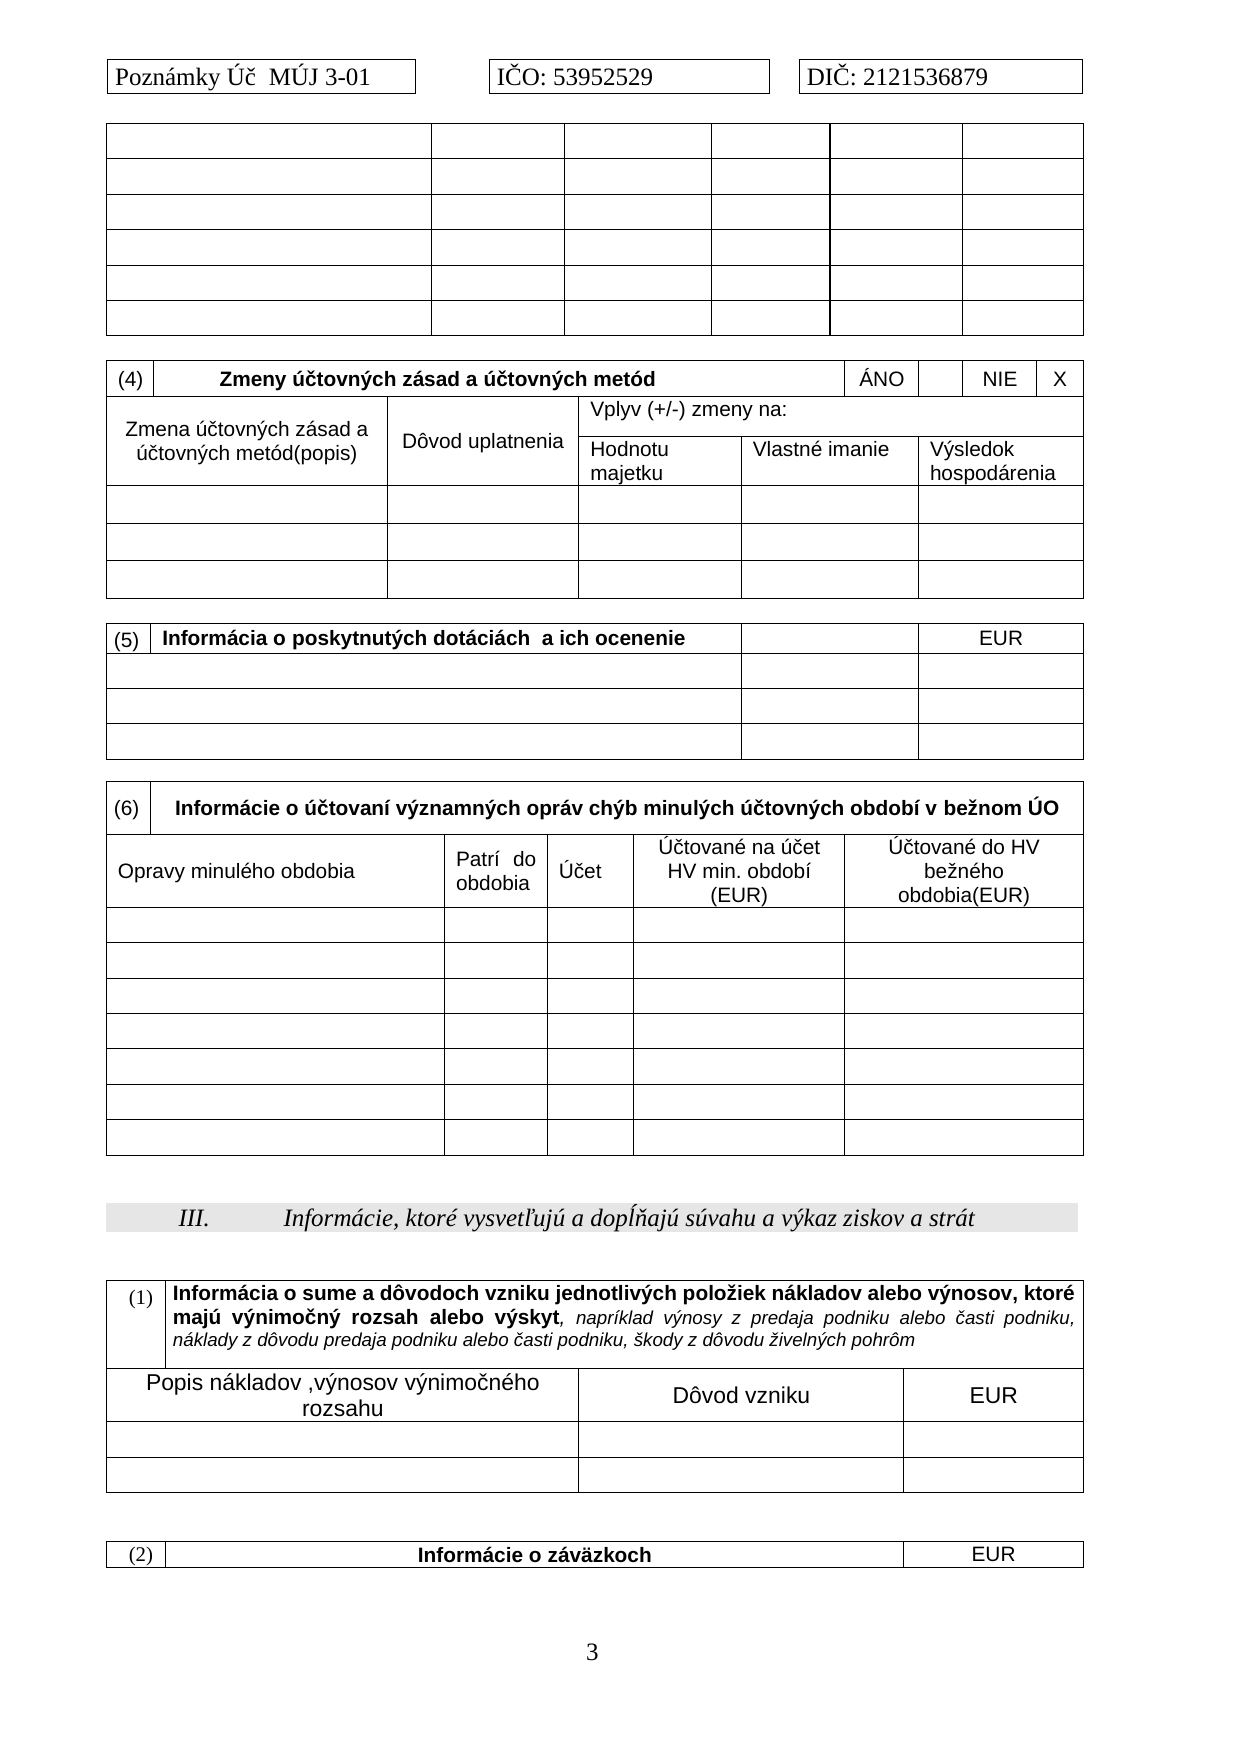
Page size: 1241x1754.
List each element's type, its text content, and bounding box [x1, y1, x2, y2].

table_cell [963, 124, 1083, 158]
table_cell [919, 689, 1083, 723]
table_cell [919, 486, 1083, 523]
table_header EUR [919, 624, 1083, 652]
table_cell [107, 195, 431, 229]
table_cell [565, 195, 711, 229]
table_cell [107, 266, 431, 300]
table_cell [634, 1120, 844, 1154]
table_cell [565, 230, 711, 264]
table_cell [904, 1422, 1083, 1457]
table_cell [919, 724, 1083, 759]
table_cell [742, 689, 918, 723]
table_cell [565, 159, 711, 194]
table_header Informácia o sume a dôvodoch vzniku jednotlivých položiek nákladov alebo výnosov, ktoré majú výnimočný rozsah alebo výskyt, napríklad výnosy z predaja podniku alebo časti podniku, náklady z dôvodu predaja podniku alebo časti podniku, škody z dôvodu živelných pohrôm [166, 1281, 1083, 1367]
table_cell Popis nákladov ,výnosov výnimočného rozsahu [107, 1369, 578, 1421]
table_header [107, 1542, 165, 1567]
table_cell [107, 908, 444, 942]
table_header Zmeny účtovných zásad a účtovných metód [154, 361, 844, 396]
table_header [742, 624, 918, 652]
table_cell [831, 266, 962, 300]
table_cell [432, 230, 564, 264]
table_cell [548, 943, 633, 977]
table_cell [565, 266, 711, 300]
table_header [919, 361, 962, 396]
table_cell [634, 908, 844, 942]
table_cell Patrí do obdobia [445, 835, 547, 907]
table_cell [712, 230, 829, 264]
table_header [107, 361, 153, 396]
table_cell [432, 124, 564, 158]
table_cell [634, 1049, 844, 1084]
table_cell [445, 1120, 547, 1154]
table_cell [107, 524, 387, 560]
table_cell Opravy minulého obdobia [107, 835, 444, 907]
table_header [107, 624, 150, 652]
table_cell [432, 301, 564, 335]
table_cell [963, 195, 1083, 229]
table_cell [831, 301, 962, 335]
table_cell [963, 301, 1083, 335]
table_cell [579, 486, 741, 523]
table_header EUR [904, 1542, 1083, 1567]
table_cell [548, 1085, 633, 1119]
table_header Informácia o poskytnutých dotáciách a ich ocenenie [151, 624, 741, 652]
table_cell [107, 1120, 444, 1154]
table_cell [919, 654, 1083, 688]
table_cell [432, 266, 564, 300]
table_cell EUR [904, 1369, 1083, 1421]
table_cell [963, 159, 1083, 194]
table_cell [845, 943, 1083, 977]
table_cell [388, 561, 578, 598]
table_cell [445, 1049, 547, 1084]
table_cell [742, 561, 918, 598]
table_header Informácie o záväzkoch [166, 1542, 903, 1567]
table_cell [107, 724, 741, 759]
table_cell [963, 266, 1083, 300]
table_cell [742, 654, 918, 688]
table_cell [712, 266, 829, 300]
table_cell [712, 159, 829, 194]
table_cell [107, 654, 741, 688]
table_cell [919, 561, 1083, 598]
table_cell [445, 1014, 547, 1048]
table_cell [845, 1014, 1083, 1048]
table_cell [548, 1014, 633, 1048]
table_cell [107, 301, 431, 335]
table_cell [107, 943, 444, 977]
table_cell [445, 943, 547, 977]
table_cell [742, 524, 918, 560]
table_header NIE [963, 361, 1036, 396]
table_cell [107, 1422, 578, 1457]
table_cell [107, 1049, 444, 1084]
table_cell [107, 230, 431, 264]
table_cell [107, 1458, 578, 1492]
table_cell [634, 943, 844, 977]
table_cell [579, 1422, 903, 1457]
table_cell Dôvod uplatnenia [388, 397, 578, 485]
table_cell Zmena účtovných zásad a účtovných metód(popis) [107, 397, 387, 485]
table_cell Účtované na účet HV min. období (EUR) [634, 835, 844, 907]
table_cell [388, 486, 578, 523]
table_cell [565, 124, 711, 158]
table_cell [712, 301, 829, 335]
table_header [107, 1281, 165, 1367]
table_cell Výsledok hospodárenia [919, 437, 1083, 485]
table_header ÁNO [845, 361, 918, 396]
table_cell [831, 159, 962, 194]
list Informácie, ktoré vysvetľujú a dopĺňajú súvahu a výkaz ziskov a strát [106, 1203, 1078, 1232]
table_cell [548, 908, 633, 942]
table_cell [548, 1120, 633, 1154]
table_cell [548, 979, 633, 1013]
table_cell [742, 486, 918, 523]
table_cell [565, 301, 711, 335]
table_cell [831, 124, 962, 158]
table_cell [712, 124, 829, 158]
table_cell Vplyv (+/-) zmeny na: [579, 397, 1083, 436]
table_cell [831, 195, 962, 229]
table_cell [904, 1458, 1083, 1492]
table_cell [579, 1458, 903, 1492]
table_cell [634, 1014, 844, 1048]
table_cell [579, 561, 741, 598]
table_cell [963, 230, 1083, 264]
table_header X [1037, 361, 1083, 396]
table_cell [107, 979, 444, 1013]
table_cell [845, 979, 1083, 1013]
table_cell [845, 1120, 1083, 1154]
table_cell [712, 195, 829, 229]
table_cell [107, 486, 387, 523]
table_cell [919, 524, 1083, 560]
table_cell [845, 908, 1083, 942]
table_cell Hodnotu majetku [579, 437, 741, 485]
table_cell [107, 689, 741, 723]
table_cell [579, 524, 741, 560]
table_cell [432, 195, 564, 229]
table_cell [107, 159, 431, 194]
table_cell [107, 124, 431, 158]
table_cell [548, 1049, 633, 1084]
table_cell [107, 1014, 444, 1048]
table_header Informácie o účtovaní významných opráv chýb minulých účtovných období v bežnom ÚO [151, 782, 1083, 834]
table_cell Účtované do HV bežného obdobia(EUR) [845, 835, 1083, 907]
table_cell [432, 159, 564, 194]
table_cell [107, 561, 387, 598]
table_header [107, 782, 150, 834]
table_cell [845, 1085, 1083, 1119]
table_cell [388, 524, 578, 560]
table_cell [107, 1085, 444, 1119]
table_cell [634, 1085, 844, 1119]
table_cell [845, 1049, 1083, 1084]
table_cell [445, 1085, 547, 1119]
table_cell [445, 908, 547, 942]
table_cell Účet [548, 835, 633, 907]
table_cell [445, 979, 547, 1013]
table_cell [634, 979, 844, 1013]
table_cell Vlastné imanie [742, 437, 918, 485]
table_cell [831, 230, 962, 264]
table_cell [742, 724, 918, 759]
table_cell Dôvod vzniku [579, 1369, 903, 1421]
